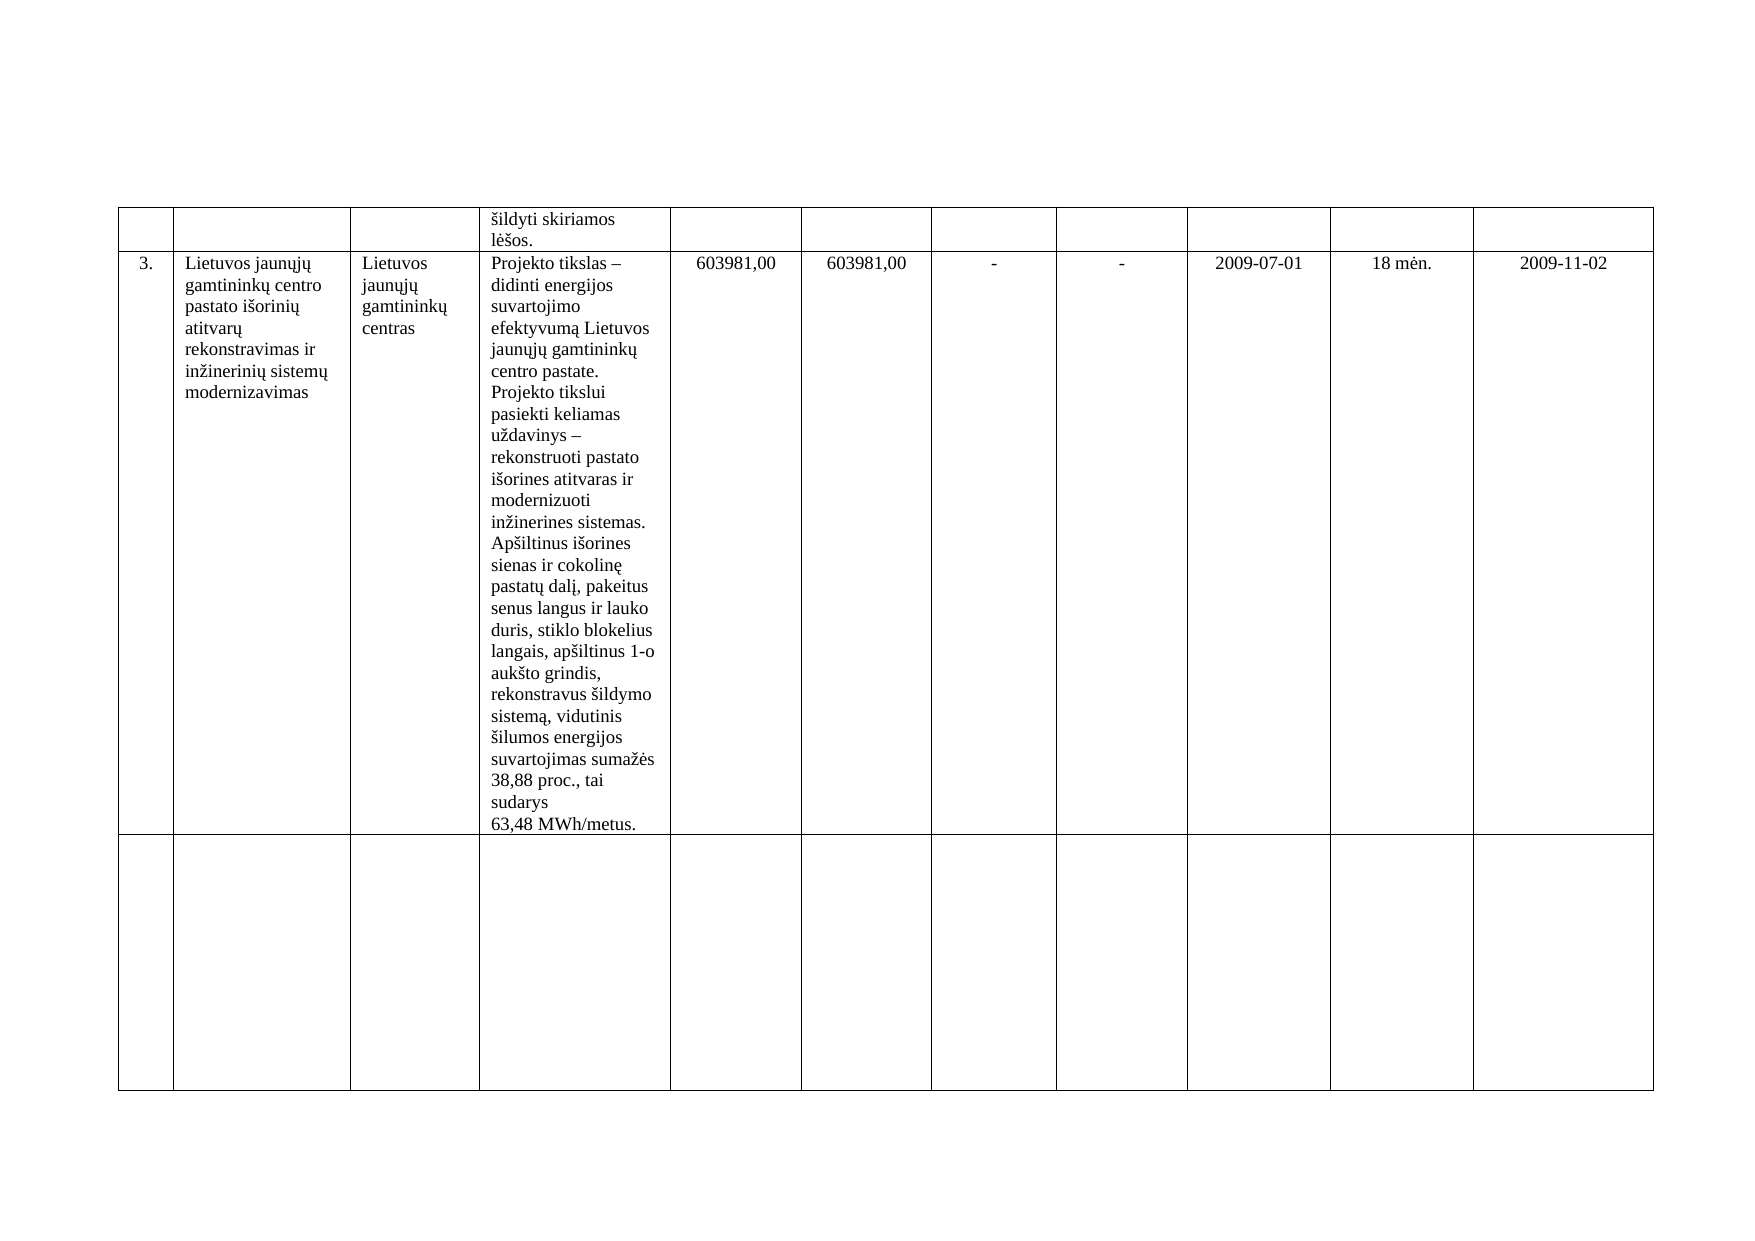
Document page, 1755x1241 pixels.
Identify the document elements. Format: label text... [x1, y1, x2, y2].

table_cell - [1057, 252, 1187, 834]
table_cell [174, 208, 350, 251]
table_cell 2009-07-01 [1188, 252, 1330, 834]
table_cell [119, 208, 173, 251]
table_cell 18 mėn. [1331, 252, 1473, 834]
table_cell [671, 835, 801, 1090]
table_cell [351, 208, 479, 251]
table_cell [1331, 835, 1473, 1090]
table_cell [1474, 835, 1653, 1090]
table_cell [671, 208, 801, 251]
table_cell Lietuvos jaunųjų gamtininkų centro pastato išorinių atitvarų rekonstravimas ir inžinerinių sistemų modernizavimas [174, 252, 350, 834]
table_cell Lietuvos jaunųjų gamtininkų centras [351, 252, 479, 834]
table_cell [351, 835, 479, 1090]
table_cell - [932, 835, 1056, 1090]
table_cell 2009-11-02 [1474, 252, 1653, 834]
table_cell [1188, 835, 1330, 1090]
table_cell - [932, 252, 1056, 834]
table_cell - [932, 208, 1056, 251]
table_cell šildyti skiriamos lėšos. [480, 208, 670, 251]
table_cell [1188, 208, 1330, 251]
table_cell [802, 208, 931, 251]
table_cell [480, 835, 670, 1090]
table_cell [1331, 208, 1473, 251]
table_cell [174, 835, 350, 1090]
table_cell - [1057, 835, 1187, 1090]
table_cell 603981,00 [802, 252, 931, 834]
table_cell [802, 835, 931, 1090]
table_cell Projekto tikslas – didinti energijos suvartojimo efektyvumą Lietuvos jaunųjų gamtininkų centro pastate. Projekto tikslui pasiekti keliamas uždavinys – rekonstruoti pastato išorines atitvaras ir modernizuoti inžinerines sistemas. Apšiltinus išorines sienas ir cokolinę pastatų dalį, pakeitus senus langus ir lauko duris, stiklo blokelius langais, apšiltinus 1-o aukšto grindis, rekonstravus šildymo sistemą, vidutinis šilumos energijos suvartojimas sumažės 38,88 proc., tai sudarys 63,48 MWh/metus. [480, 252, 670, 834]
table_cell - [1057, 208, 1187, 251]
table_cell [1474, 208, 1653, 251]
table_cell 603981,00 [671, 252, 801, 834]
table_cell 3. [119, 252, 173, 834]
table_cell [119, 835, 173, 1090]
